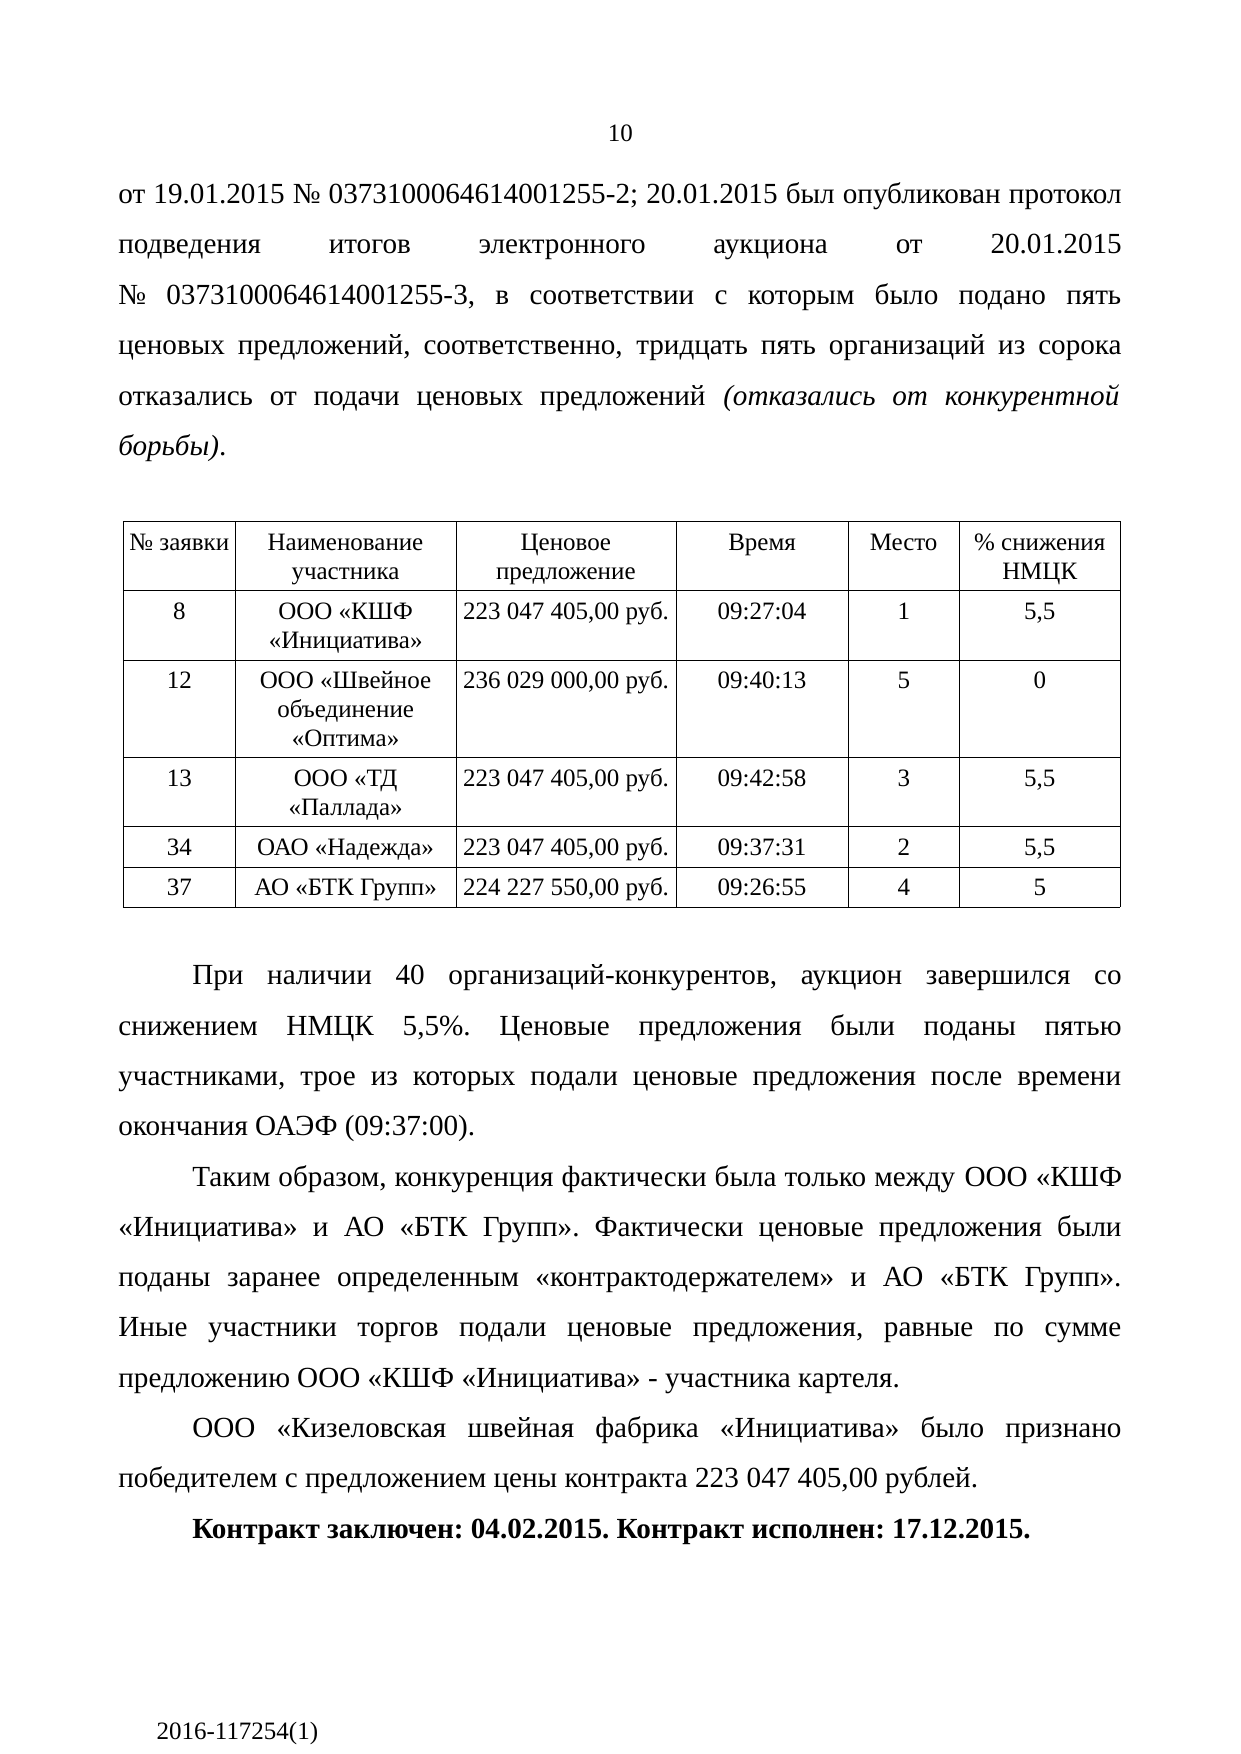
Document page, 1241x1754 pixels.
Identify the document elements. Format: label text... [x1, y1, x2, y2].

table_header % снижения НМЦК [960, 522, 1120, 590]
table_cell 5 [849, 661, 959, 757]
table_cell 34 [124, 827, 235, 867]
text ООО «Кизеловская швейная фабрика «Инициатива» было признано победителем с предложением цены контракта 223 047 405,00 рублей. [118, 1410, 1122, 1494]
table_cell 4 [849, 868, 959, 907]
text Таким образом, конкуренция фактически была только между ООО «КШФ «Инициатива» и АО «БТК Групп». Фактически ценовые предложения были поданы заранее определенным «контрактодержателем» и АО «БТК Групп». Иные участники торгов подали ценовые предложения, равные по сумме предложению ООО «КШФ «Инициатива» - участника картеля. [118, 1159, 1122, 1393]
text от 19.01.2015 № 0373100064614001255-2; 20.01.2015 был опубликован протокол подведения итогов электронного аукциона от 20.01.2015 № 0373100064614001255-3, в соответствии с которым было подано пять ценовых предложений, соответственно, тридцать пять организаций из сорока отказались от подачи ценовых предложений (отказались от конкурентной борьбы). [118, 176, 1122, 461]
table_cell 09:27:04 [677, 591, 848, 659]
table_cell 09:37:31 [677, 827, 848, 867]
text При наличии 40 организаций-конкурентов, аукцион завершился со снижением НМЦК 5,5%. Ценовые предложения были поданы пятью участниками, трое из которых подали ценовые предложения после времени окончания ОАЭФ (09:37:00). [118, 957, 1122, 1142]
table_cell 223 047 405,00 руб. [457, 591, 676, 659]
table_cell 2 [849, 827, 959, 867]
table_cell 12 [124, 661, 235, 757]
table_cell АО «БТК Групп» [236, 868, 456, 907]
table_cell 8 [124, 591, 235, 659]
table_cell 09:40:13 [677, 661, 848, 757]
table_cell 1 [849, 591, 959, 659]
table_cell ООО «Швейное объединение «Оптима» [236, 661, 456, 757]
table_header Ценовое предложение [457, 522, 676, 590]
table_cell 09:42:58 [677, 758, 848, 826]
table_header Место [849, 522, 959, 590]
table_cell 3 [849, 758, 959, 826]
table_cell 5,5 [960, 758, 1120, 826]
table_cell 5,5 [960, 591, 1120, 659]
table_cell 5,5 [960, 827, 1120, 867]
table_cell 5 [960, 868, 1120, 907]
table_cell 37 [124, 868, 235, 907]
table_cell 236 029 000,00 руб. [457, 661, 676, 757]
table_cell 0 [960, 661, 1120, 757]
table_cell ОАО «Надежда» [236, 827, 456, 867]
text Контракт заключен: 04.02.2015. Контракт исполнен: 17.12.2015. [118, 1511, 1122, 1544]
table_cell 13 [124, 758, 235, 826]
table_cell 09:26:55 [677, 868, 848, 907]
table_header Наименование участника [236, 522, 456, 590]
table_header Время [677, 522, 848, 590]
table_cell 223 047 405,00 руб. [457, 827, 676, 867]
table_cell ООО «КШФ «Инициатива» [236, 591, 456, 659]
table_cell 223 047 405,00 руб. [457, 758, 676, 826]
table_header № заявки [124, 522, 235, 590]
table_cell 224 227 550,00 руб. [457, 868, 676, 907]
table_cell ООО «ТД «Паллада» [236, 758, 456, 826]
